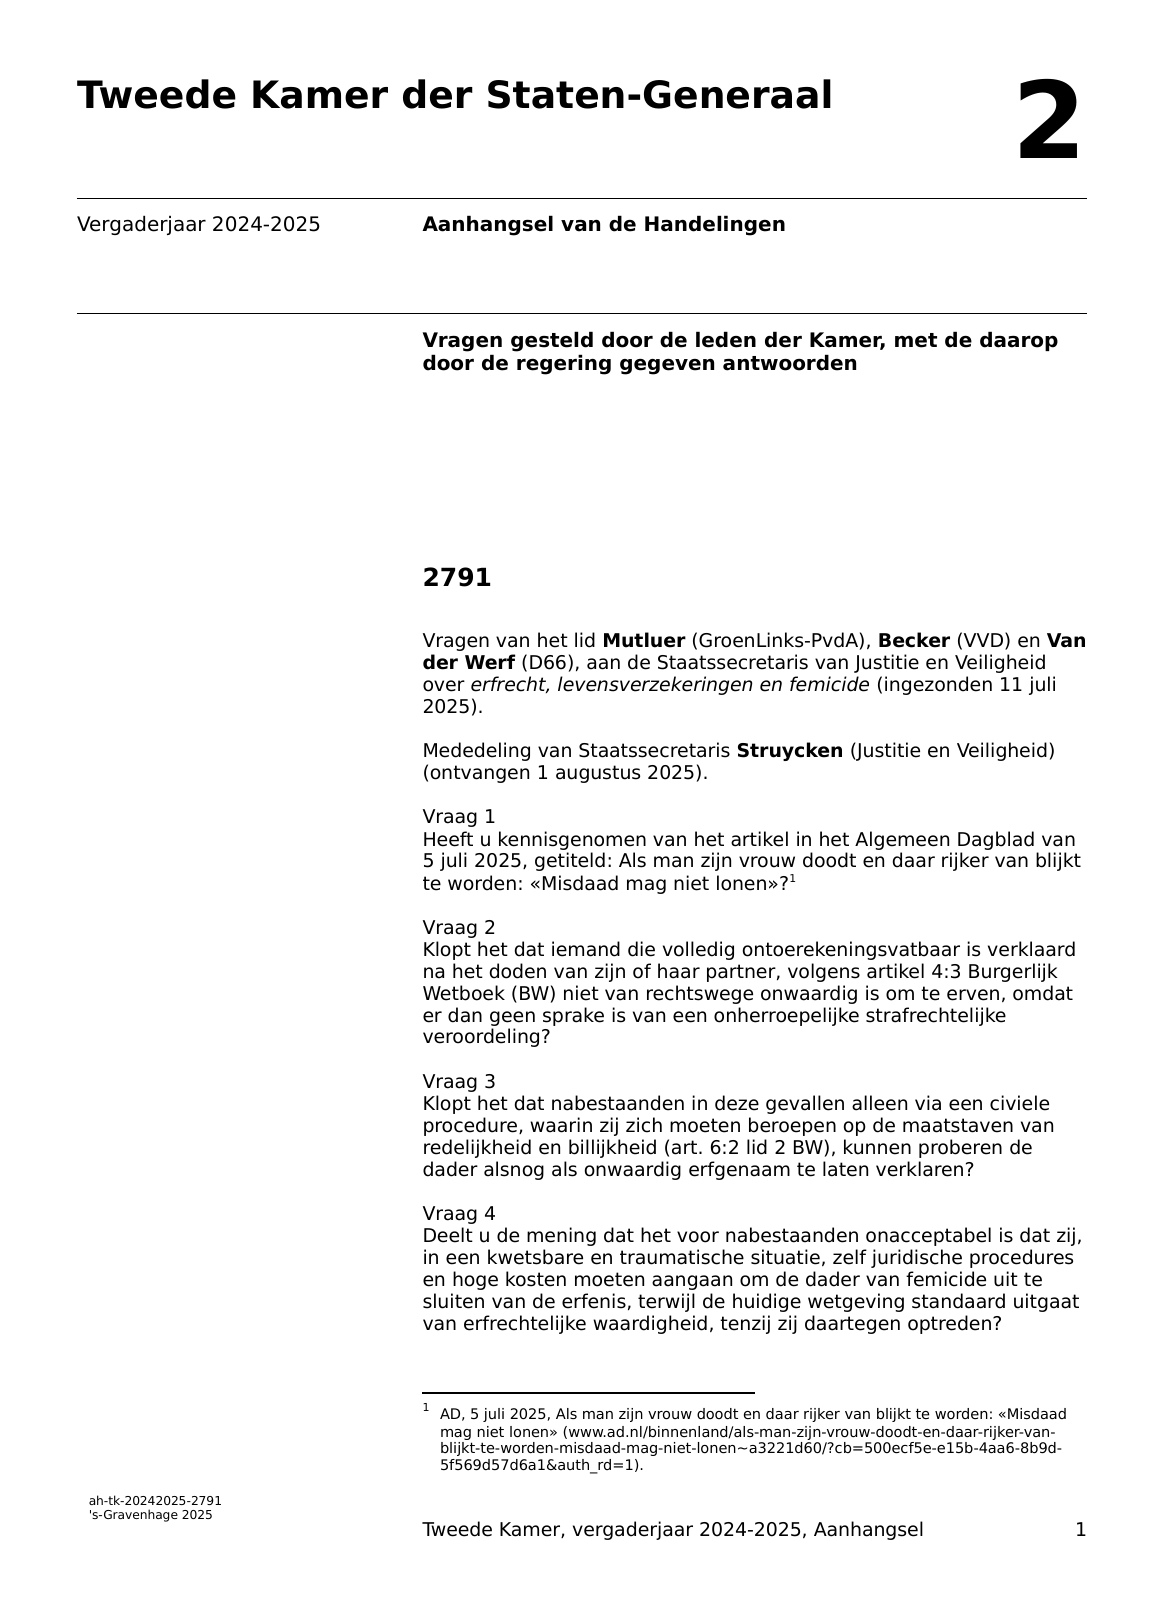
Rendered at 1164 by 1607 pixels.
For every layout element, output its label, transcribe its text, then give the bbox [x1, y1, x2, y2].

text Klopt het dat nabestaanden in deze gevallen alleen via een civiele procedure, waarin zij zich moeten beroepen op de maatstaven van redelijkheid en billijkheid (art. 6:2 lid 2 BW), kunnen proberen de dader alsnog als onwaardig erfgenaam te laten verklaren? [422, 1093, 1087, 1181]
table_cell Vragen gesteld door de leden der Kamer, met de daarop door de regering gegeven antwoorden [422, 314, 1087, 375]
text Mededeling van Staatssecretaris Struycken (Justitie en Veiligheid) (ontvangen 1 augustus 2025). [422, 740, 1087, 784]
text Vraag 3 [422, 1071, 1087, 1093]
table_header 2 [886, 59, 1087, 198]
text Vraag 4 [422, 1203, 1087, 1225]
text Vraag 2 [422, 917, 1087, 938]
table_cell Aanhangsel van de Handelingen [422, 199, 1087, 313]
table_header Tweede Kamer der Staten-Generaal [77, 59, 886, 198]
text 2791 [422, 563, 1087, 592]
text AD, 5 juli 2025, Als man zijn vrouw doodt en daar rijker van blijkt te worden: «Misdaad mag niet lonen» (www.ad.nl/binnenland/als-man-zijn-vrouw-doodt-en-daar-rijker-van-blijkt-te-worden-misdaad-mag-niet-lonen~a3221d60/?cb=500ecf5e-e15b-4aa6-8b9d-5f569d57d6a1&auth_rd=1). [422, 1402, 1087, 1474]
table_cell [77, 314, 422, 375]
text Heeft u kennisgenomen van het artikel in het Algemeen Dagblad van 5 juli 2025, getiteld: Als man zijn vrouw doodt en daar rijker van blijkt te worden: «Misdaad mag niet lonen»? [422, 828, 1087, 894]
text Klopt het dat iemand die volledig ontoerekeningsvatbaar is verklaard na het doden van zijn of haar partner, volgens artikel 4:3 Burgerlijk Wetboek (BW) niet van rechtswege onwaardig is om te erven, omdat er dan geen sprake is van een onherroepelijke strafrechtelijke veroordeling? [422, 938, 1087, 1048]
text 's-Gravenhage 2025 [88, 1508, 323, 1522]
text Vragen van het lid Mutluer (GroenLinks-PvdA), Becker (VVD) en Van der Werf (D66), aan de Staatssecretaris van Justitie en Veiligheid over erfrecht, levensverzekeringen en femicide (ingezonden 11 juli 2025). [422, 630, 1087, 718]
text Vraag 1 [422, 806, 1087, 828]
table_cell Vergaderjaar 2024-2025 [77, 199, 422, 313]
text ah-tk-20242025-2791 [88, 1494, 323, 1508]
text Deelt u de mening dat het voor nabestaanden onacceptabel is dat zij, in een kwetsbare en traumatische situatie, zelf juridische procedures en hoge kosten moeten aangaan om de dader van femicide uit te sluiten van de erfenis, terwijl de huidige wetgeving standaard uitgaat van erfrechtelijke waardigheid, tenzij zij daartegen optreden? [422, 1225, 1087, 1334]
